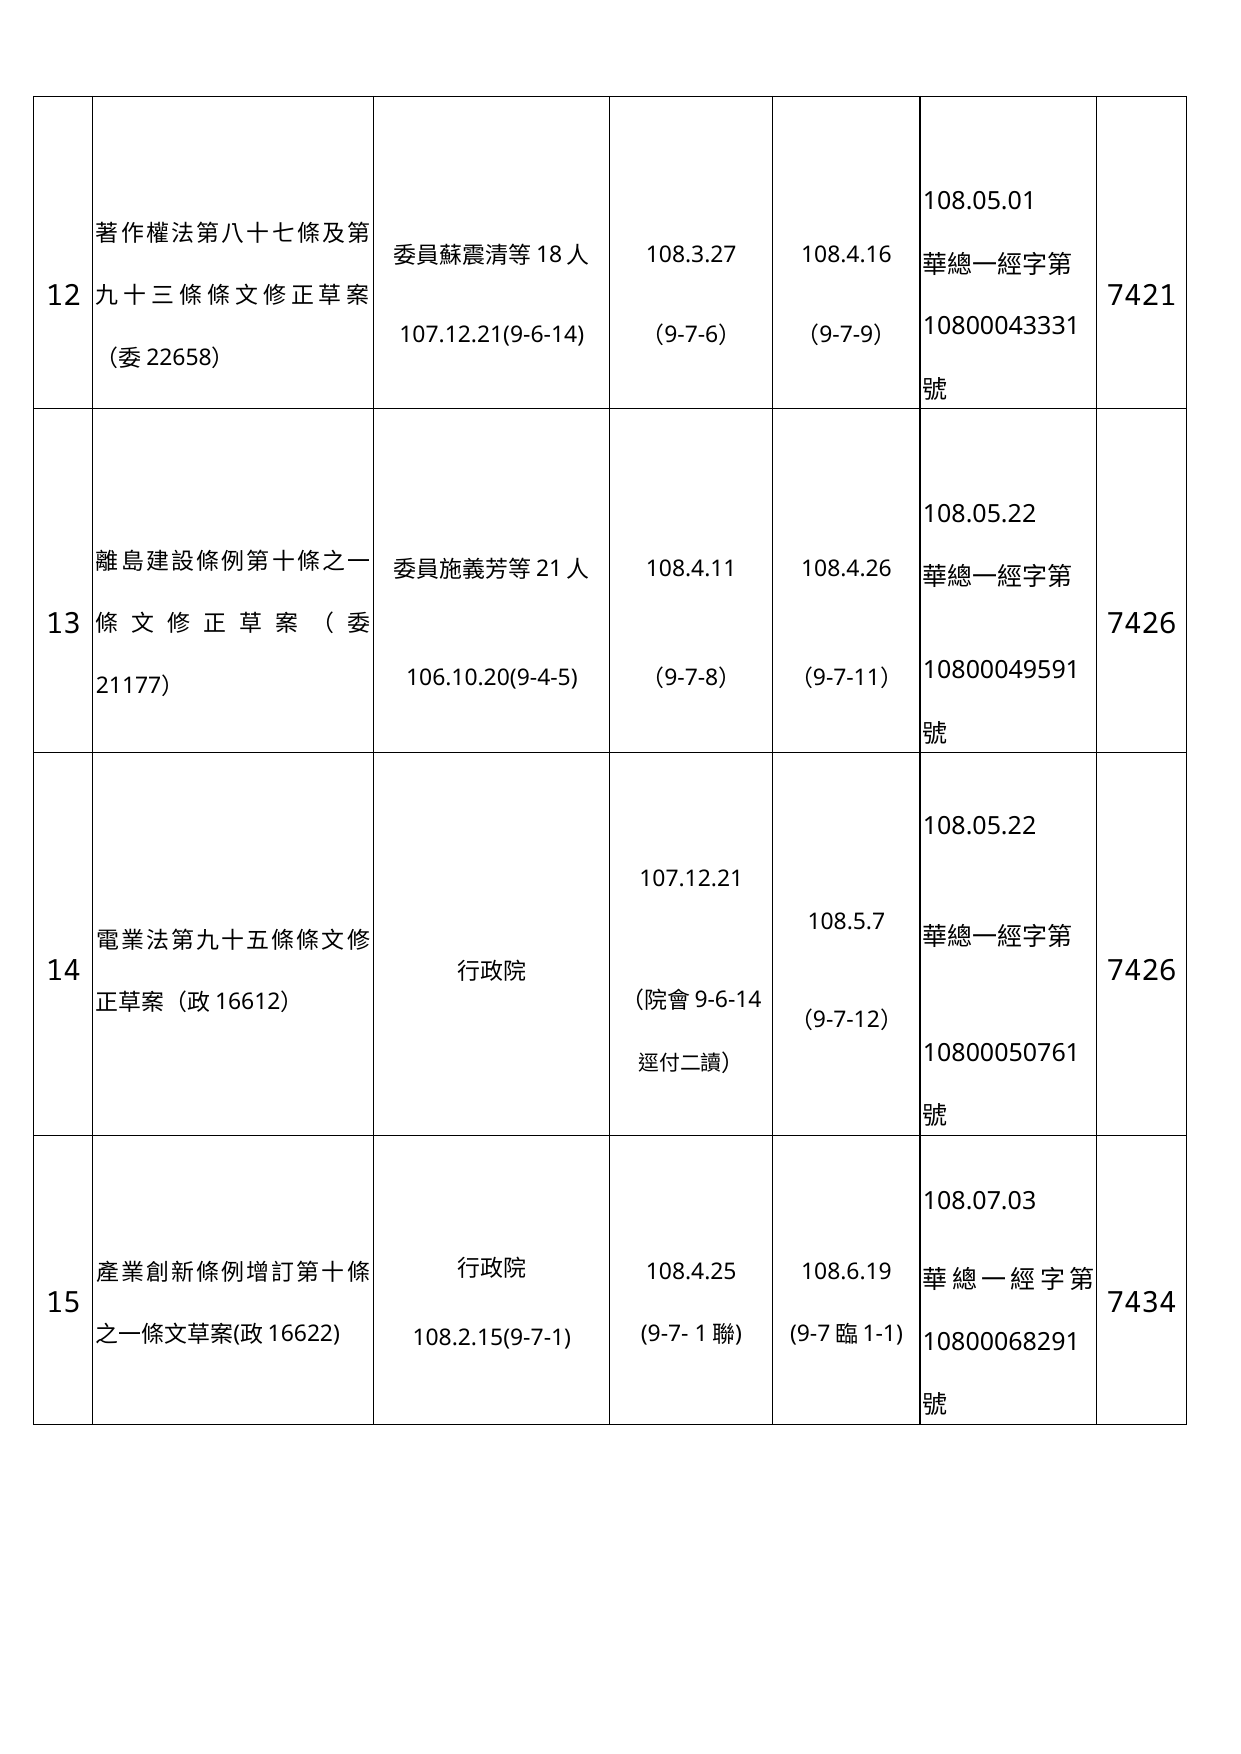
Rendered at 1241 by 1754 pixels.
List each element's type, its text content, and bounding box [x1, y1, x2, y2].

table_cell 108.4.11 （9-7-8） [610, 409, 772, 752]
table_cell 108.5.7 （9-7-12） [773, 753, 919, 1135]
table_cell 108.4.25 (9-7- 1聯) [610, 1136, 772, 1424]
table_cell 7426 [1097, 409, 1186, 752]
table_cell 108.6.19 (9-7臨1-1) [773, 1136, 919, 1424]
table_cell 行政院 [374, 753, 609, 1135]
table_cell 7426 [1097, 753, 1186, 1135]
table_cell 電業法第九十五條條文修正草案（政16612） [93, 753, 373, 1135]
table_cell 108.05.22 華總一經字第 10800050761號 [921, 753, 1096, 1135]
table_cell 13 [34, 409, 92, 752]
table_cell 108.05.22 華總一經字第 10800049591號 [921, 409, 1096, 752]
table_cell 產業創新條例增訂第十條之一條文草案(政16622) [93, 1136, 373, 1424]
table_cell 委員施義芳等21人 106.10.20(9-4-5) [374, 409, 609, 752]
table_cell 12 [34, 97, 92, 408]
table_cell 15 [34, 1136, 92, 1424]
table_cell 108.4.16 （9-7-9） [773, 97, 919, 408]
table_cell 7434 [1097, 1136, 1186, 1424]
table_cell 著作權法第八十七條及第九十三條條文修正草案（委22658） [93, 97, 373, 408]
table_cell 離島建設條例第十條之一條文修正草案（委21177） [93, 409, 373, 752]
table_cell 107.12.21 （院會9-6-14逕付二讀） [610, 753, 772, 1135]
table_cell 108.07.03 華總一經字第 10800068291 號 [921, 1136, 1096, 1424]
table_cell 7421 [1097, 97, 1186, 408]
table_cell 委員蘇震清等18人 107.12.21(9-6-14) [374, 97, 609, 408]
table_cell 108.05.01 華總一經字第 10800043331號 [921, 97, 1096, 408]
table_cell 108.3.27 （9-7-6） [610, 97, 772, 408]
table_cell 14 [34, 753, 92, 1135]
table_cell 行政院 108.2.15(9-7-1) [374, 1136, 609, 1424]
table_cell 108.4.26 （9-7-11） [773, 409, 919, 752]
